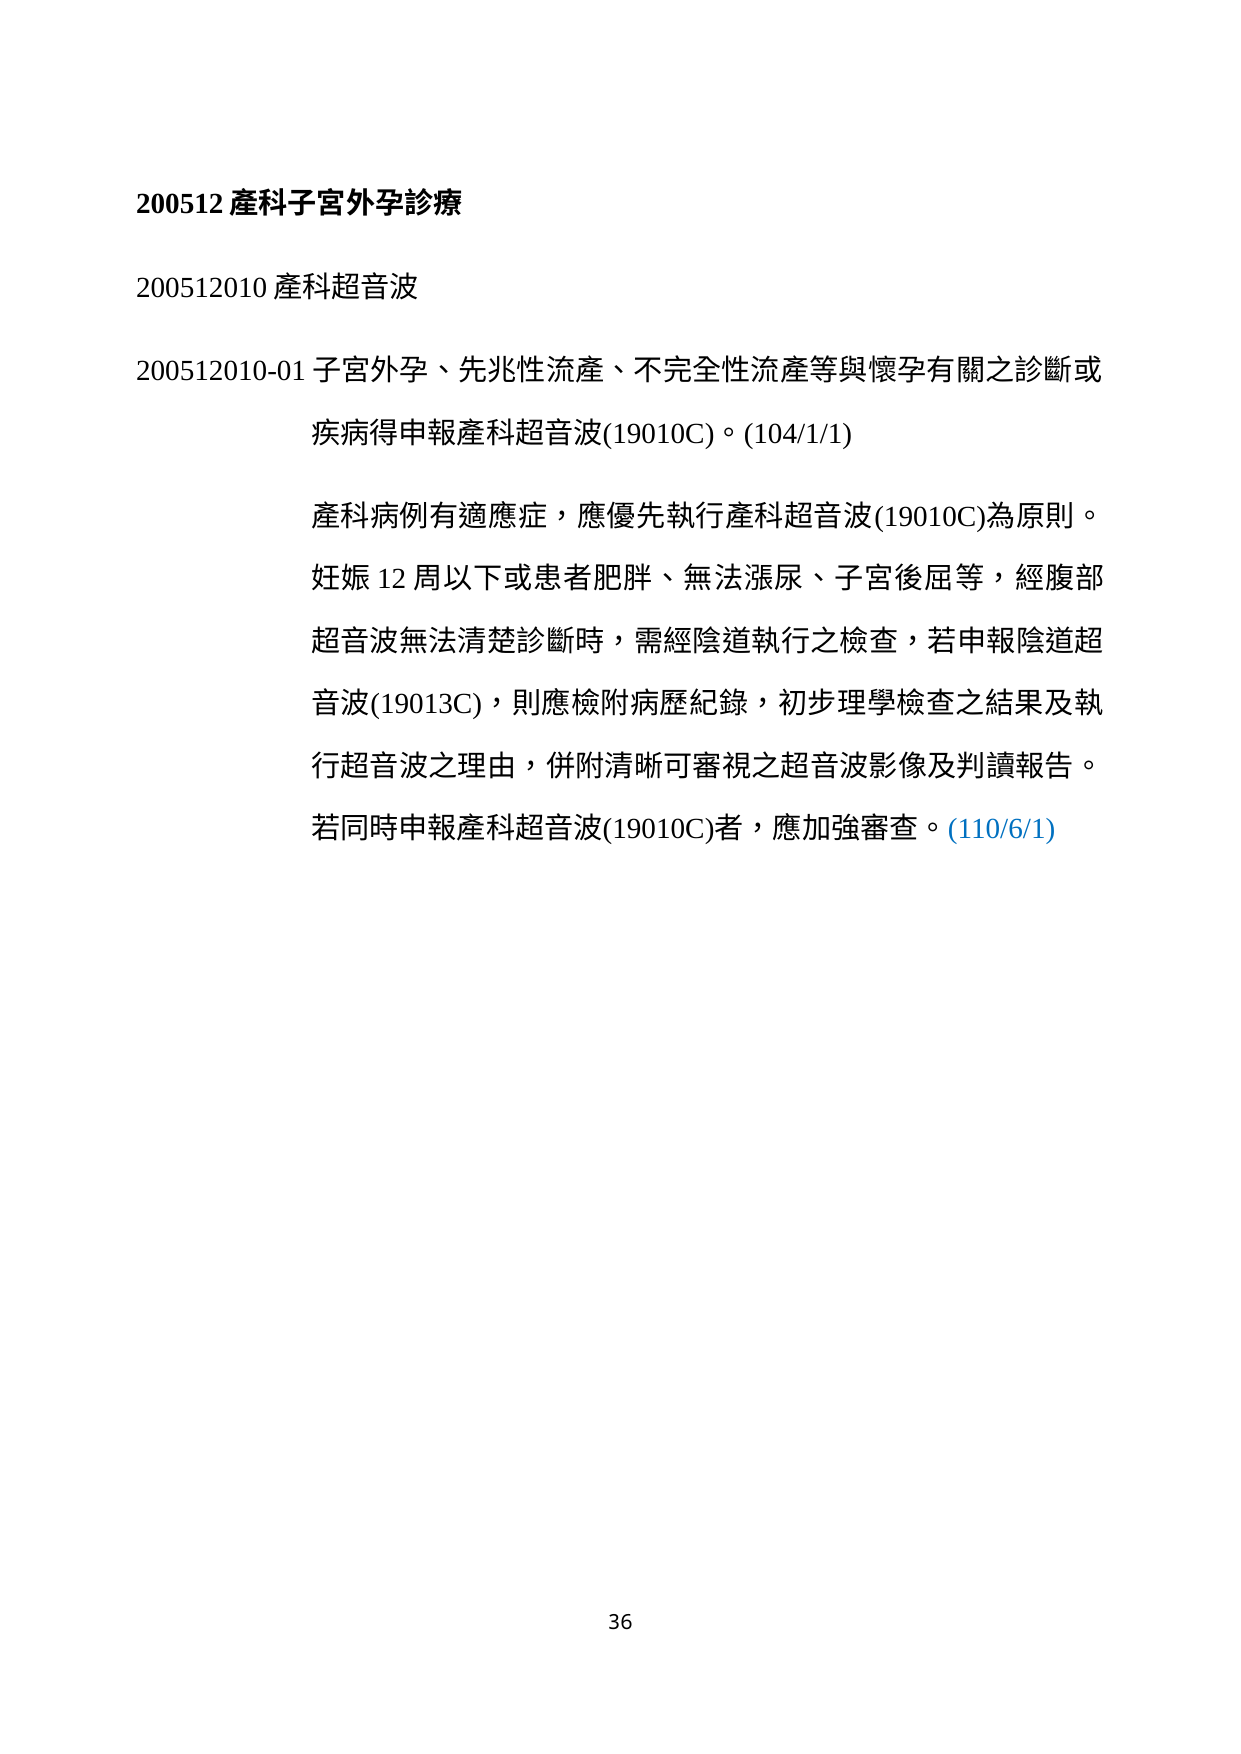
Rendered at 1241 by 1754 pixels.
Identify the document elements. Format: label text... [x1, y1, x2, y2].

text 200512產科子宮外孕診療 [136, 159, 1104, 222]
text 產科病例有適應症，應優先執行產科超音波(19010C)為原則。妊娠12周以下或患者肥胖、無法漲尿、子宮後屈等，經腹部超音波無法清楚診斷時，需經陰道執行之檢查，若申報陰道超音波(19013C)，則應檢附病歷紀錄，初步理學檢查之結果及執行超音波之理由，併附清晰可審視之超音波影像及判讀報告。若同時申報產科超音波(19010C)者，應加強審查。(110/6/1) [311, 472, 1104, 847]
text 200512010-01子宮外孕、先兆性流產、不完全性流產等與懷孕有關之診斷或疾病得申報產科超音波(19010C)。(104/1/1) [136, 326, 1104, 451]
text 200512010產科超音波 [136, 243, 1104, 305]
